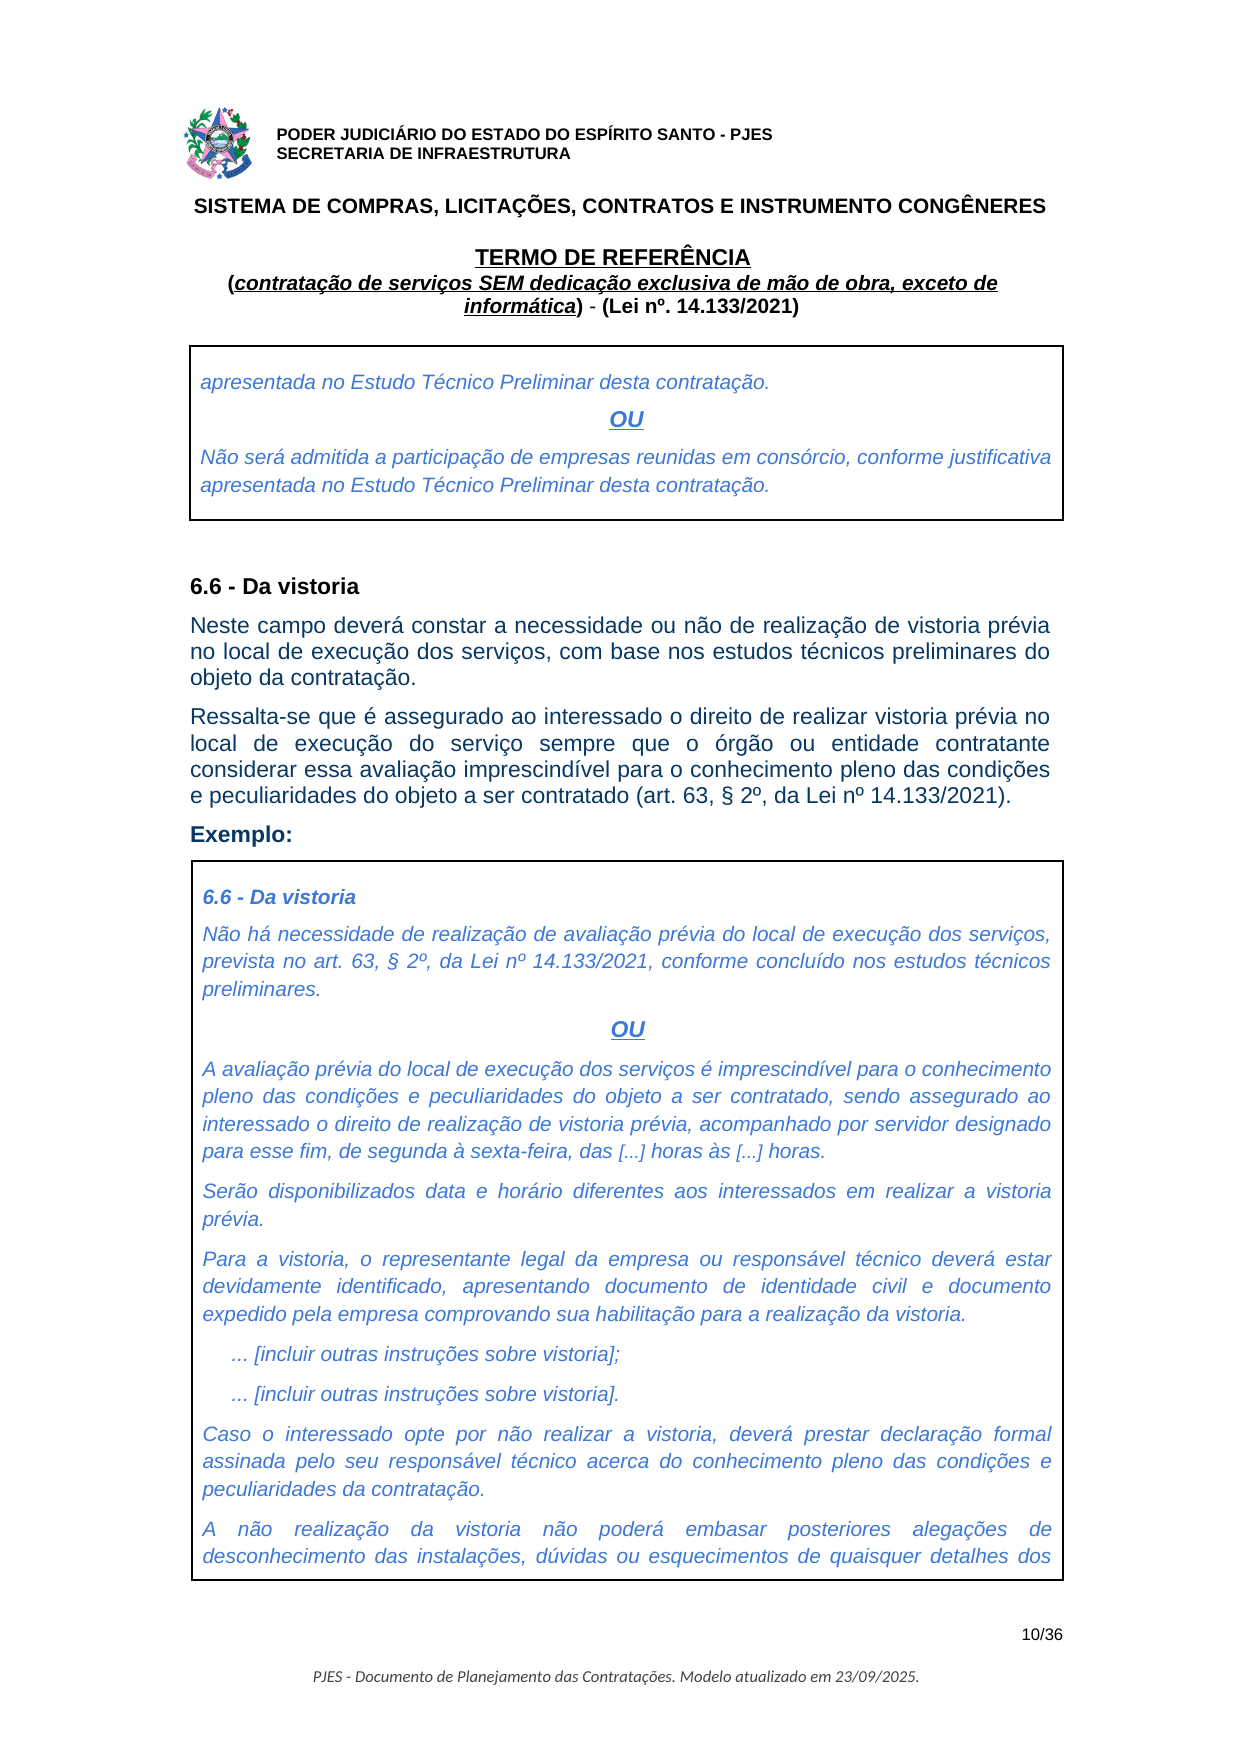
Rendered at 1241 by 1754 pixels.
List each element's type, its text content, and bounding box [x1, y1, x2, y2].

text Neste campo deverá constar a necessidade ou não de realização de vistoria prévia no local de execução dos serviços, com base nos estudos técnicos preliminares do objeto da contratação. [190, 612, 1051, 691]
table_header apresentada no Estudo Técnico Preliminar desta contratação. OU Não será admitida a participação de empresas reunidas em consórcio, conforme justificativa apresentada no Estudo Técnico Preliminar desta contratação. [191, 347, 1062, 519]
text 6.6 - Da vistoria [190, 573, 1051, 599]
text Ressalta-se que é assegurado ao interessado o direito de realizar vistoria prévia no local de execução do serviço sempre que o órgão ou entidade contratante considerar essa avaliação imprescindível para o conhecimento pleno das condições e peculiaridades do objeto a ser contratado (art. 63, § 2º, da Lei nº 14.133/2021). [190, 703, 1051, 809]
picture [181, 105, 255, 183]
text Exemplo: [190, 821, 1051, 847]
table_header 6.6 - Da vistoria Não há necessidade de realização de avaliação prévia do local de execução dos serviços, prevista no art. 63, § 2º, da Lei nº 14.133/2021, conforme concluído nos estudos técnicos preliminares. OU A avaliação prévia do local de execução dos serviços é imprescindível para o conhecimento pleno das condições e peculiaridades do objeto a ser contratado, sendo assegurado ao interessado o direito de realização de vistoria prévia, acompanhado por servidor designado para esse fim, de segunda à sexta-feira, das [...] horas às [...] horas. Serão disponibilizados data e horário diferentes aos interessados em realizar a vistoria prévia. Para a vistoria, o representante legal da empresa ou responsável técnico deverá estar devidamente identificado, apresentando documento de identidade civil e documento expedido pela empresa comprovando sua habilitação para a realização da vistoria. ... [incluir outras instruções sobre vistoria]; ... [incluir outras instruções sobre vistoria]. Caso o interessado opte por não realizar a vistoria, deverá prestar declaração formal assinada pelo seu responsável técnico acerca do conhecimento pleno das condições e peculiaridades da contratação. A não realização da vistoria não poderá embasar posteriores alegações de desconhecimento das instalações, dúvidas ou esquecimentos de quaisquer detalhes dos [193, 862, 1062, 1578]
